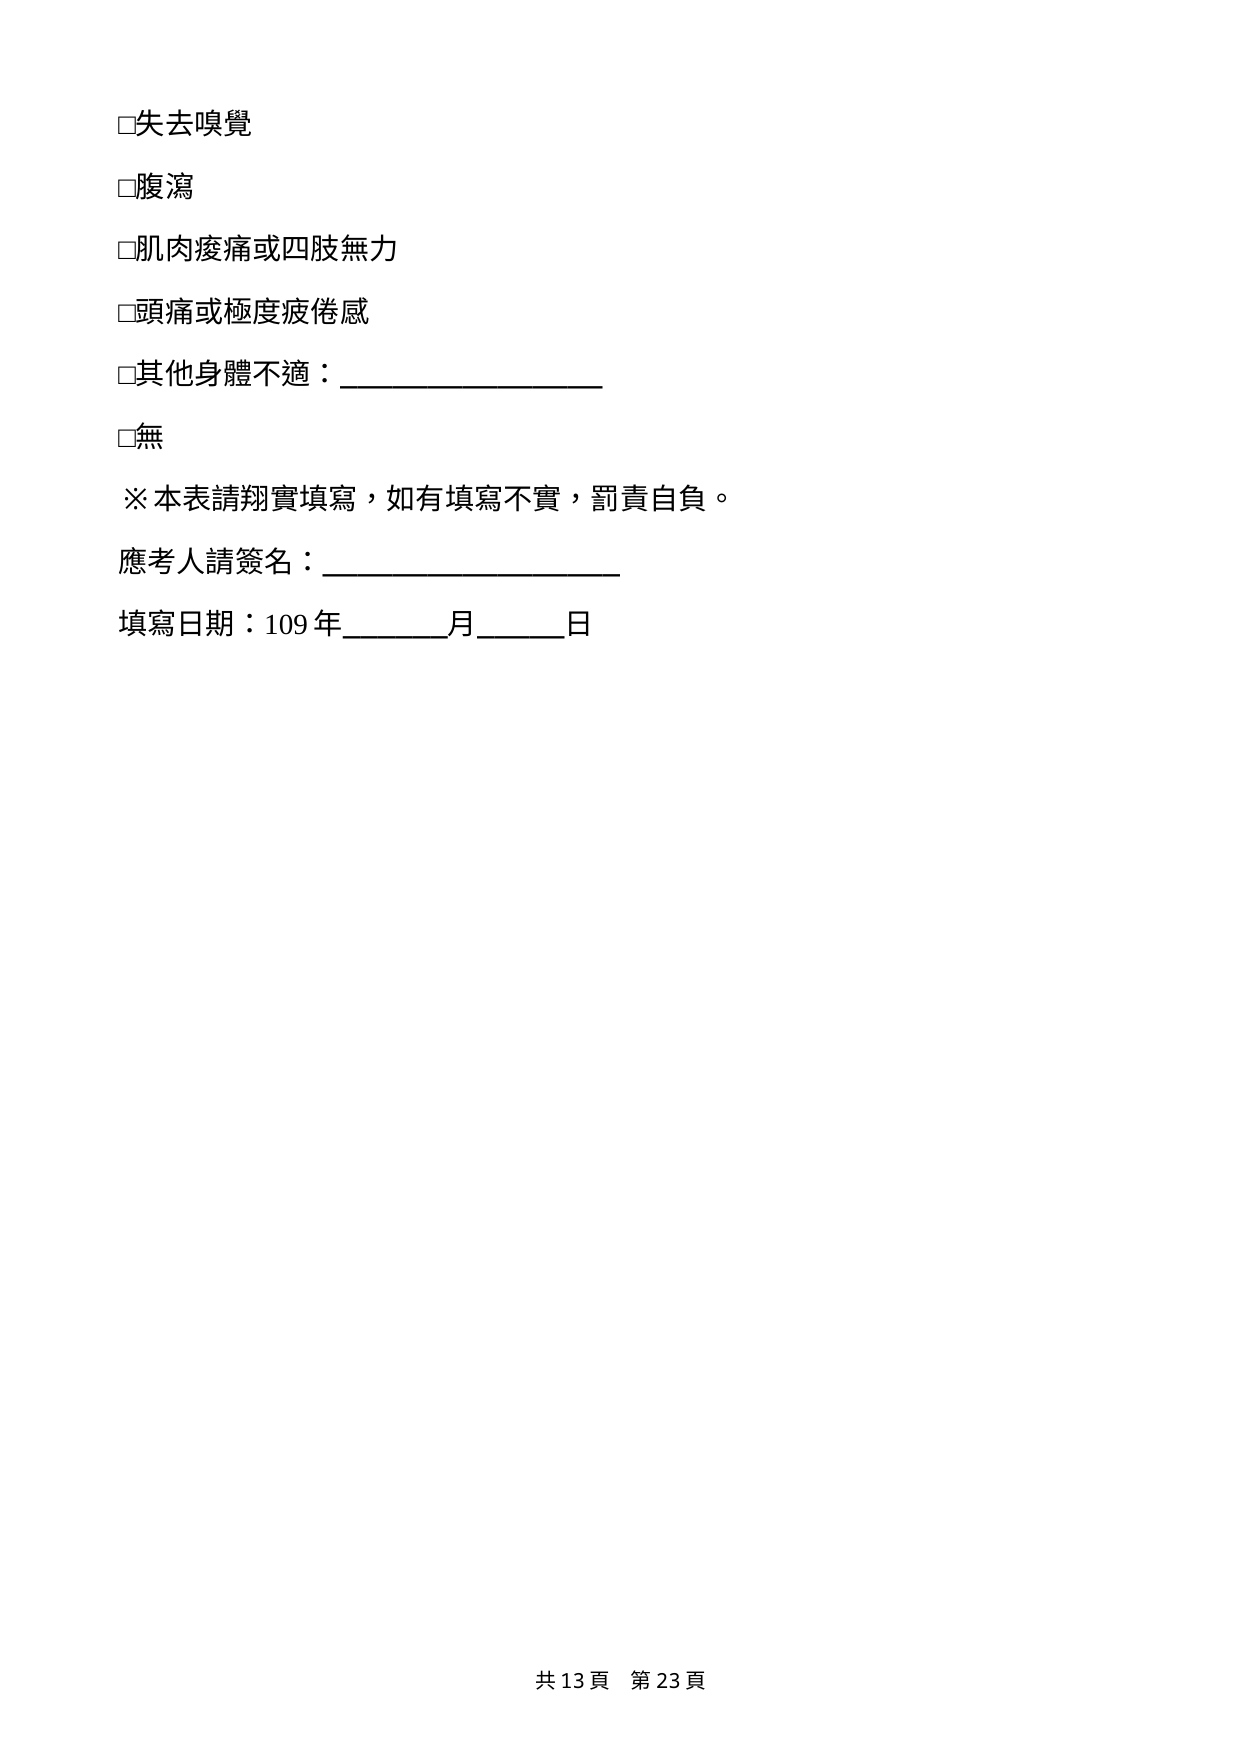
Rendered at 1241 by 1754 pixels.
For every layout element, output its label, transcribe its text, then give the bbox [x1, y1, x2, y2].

text 填寫日期：109年______月_____日 [118, 581, 1122, 643]
text 應考人請簽名：_________________ [118, 518, 1122, 581]
text ※本表請翔實填寫，如有填寫不實，罰責自負。 [118, 456, 1122, 518]
text □頭痛或極度疲倦感 [118, 268, 1122, 331]
text □失去嗅覺 [118, 81, 1122, 143]
text □肌肉痠痛或四肢無力 [118, 206, 1122, 268]
text □無 [118, 393, 1122, 456]
text □腹瀉 [118, 143, 1122, 206]
text □其他身體不適：_______________ [118, 331, 1122, 393]
